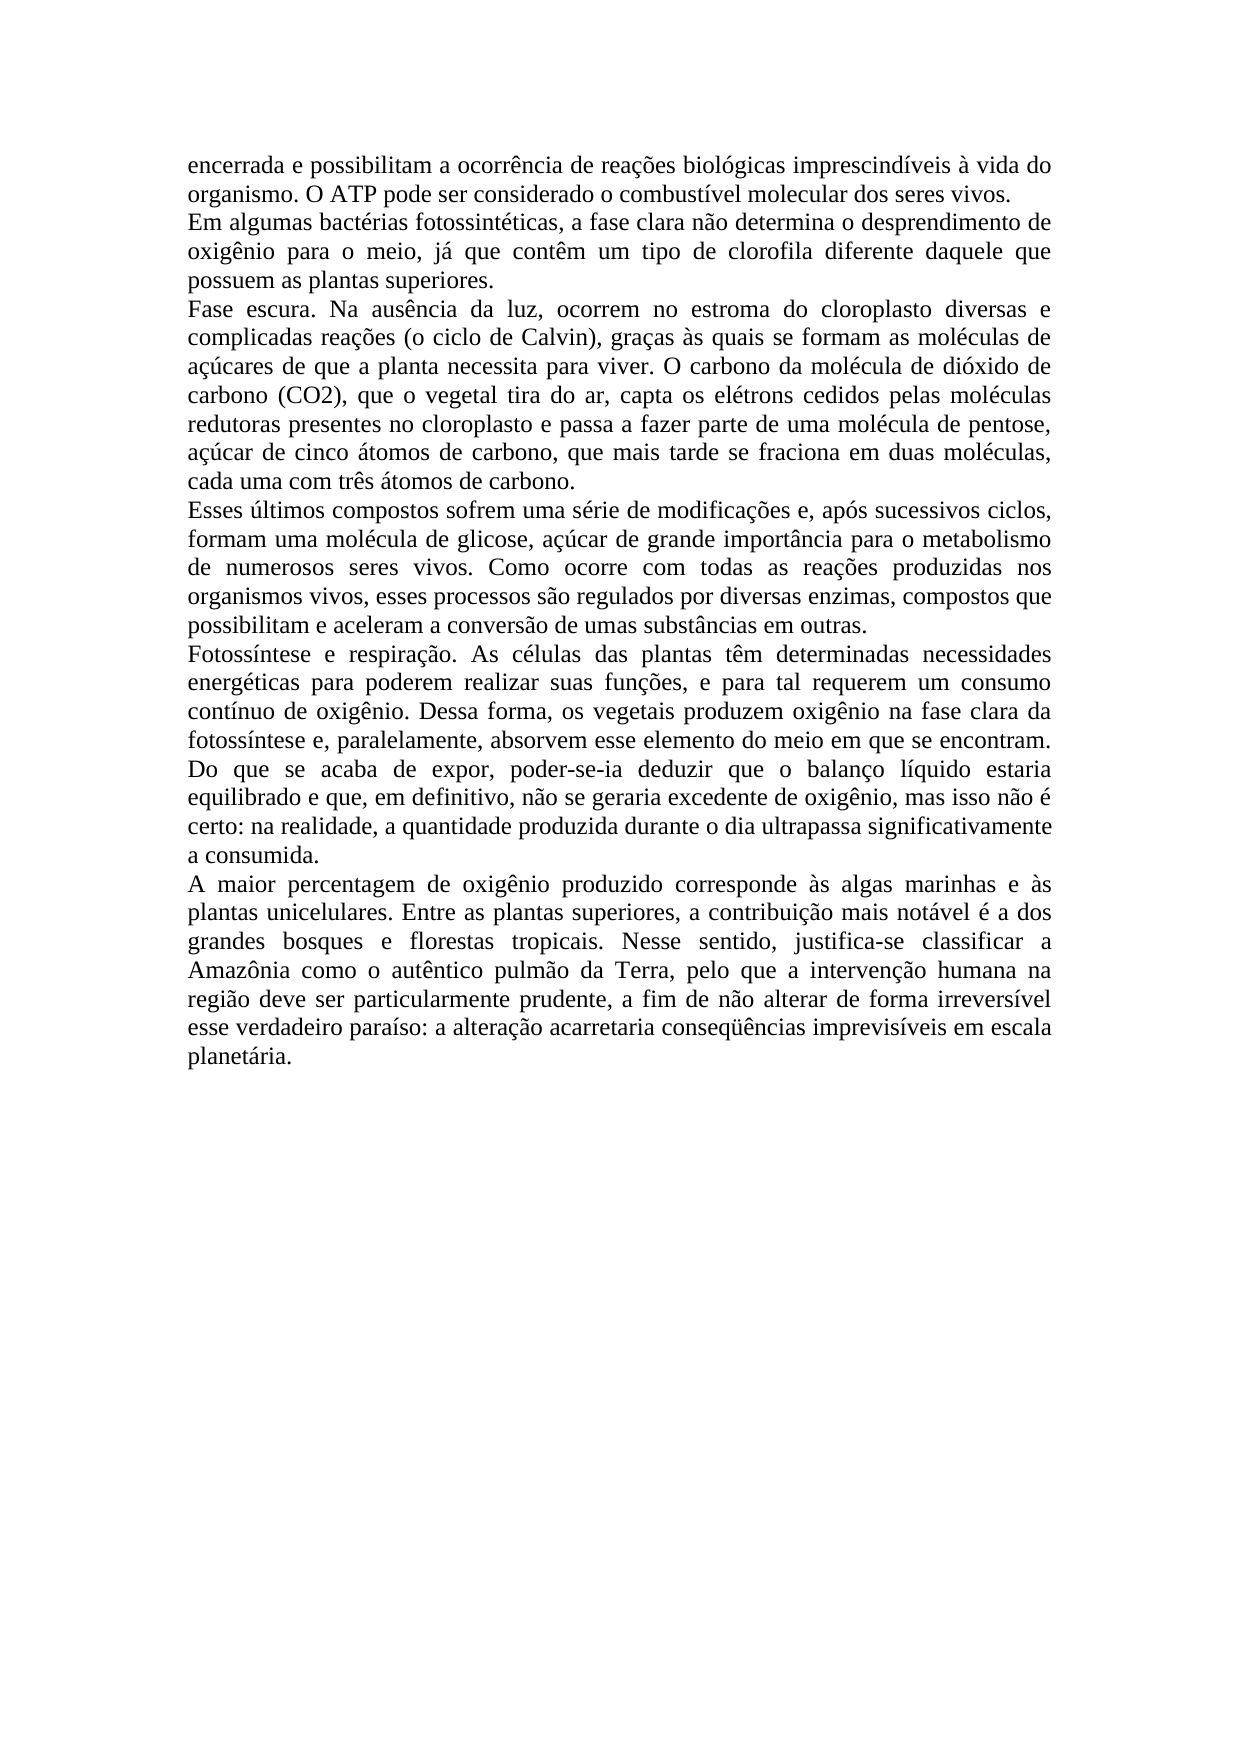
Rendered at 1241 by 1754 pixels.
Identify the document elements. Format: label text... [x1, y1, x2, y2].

text Em algumas bactérias fotossintéticas, a fase clara não determina o desprendimento de oxigênio para o meio, já que contêm um tipo de clorofila diferente daquele que possuem as plantas superiores. [187, 207, 1053, 294]
text A maior percentagem de oxigênio produzido corresponde às algas marinhas e às plantas unicelulares. Entre as plantas superiores, a contribuição mais notável é a dos grandes bosques e florestas tropicais. Nesse sentido, justifica-se classificar a Amazônia como o autêntico pulmão da Terra, pelo que a intervenção humana na região deve ser particularmente prudente, a fim de não alterar de forma irreversível esse verdadeiro paraíso: a alteração acarretaria conseqüências imprevisíveis em escala planetária. [187, 869, 1053, 1070]
text Fase escura. Na ausência da luz, ocorrem no estroma do cloroplasto diversas e complicadas reações (o ciclo de Calvin), graças às quais se formam as moléculas de açúcares de que a planta necessita para viver. O carbono da molécula de dióxido de carbono (CO2), que o vegetal tira do ar, capta os elétrons cedidos pelas moléculas redutoras presentes no cloroplasto e passa a fazer parte de uma molécula de pentose, açúcar de cinco átomos de carbono, que mais tarde se fraciona em duas moléculas, cada uma com três átomos de carbono. [187, 294, 1053, 495]
text encerrada e possibilitam a ocorrência de reações biológicas imprescindíveis à vida do organismo. O ATP pode ser considerado o combustível molecular dos seres vivos. [187, 150, 1053, 207]
text Fotossíntese e respiração. As células das plantas têm determinadas necessidades energéticas para poderem realizar suas funções, e para tal requerem um consumo contínuo de oxigênio. Dessa forma, os vegetais produzem oxigênio na fase clara da fotossíntese e, paralelamente, absorvem esse elemento do meio em que se encontram. Do que se acaba de expor, poder-se-ia deduzir que o balanço líquido estaria equilibrado e que, em definitivo, não se geraria excedente de oxigênio, mas isso não é certo: na realidade, a quantidade produzida durante o dia ultrapassa significativamente a consumida. [187, 639, 1053, 869]
text Esses últimos compostos sofrem uma série de modificações e, após sucessivos ciclos, formam uma molécula de glicose, açúcar de grande importância para o metabolismo de numerosos seres vivos. Como ocorre com todas as reações produzidas nos organismos vivos, esses processos são regulados por diversas enzimas, compostos que possibilitam e aceleram a conversão de umas substâncias em outras. [187, 495, 1053, 639]
